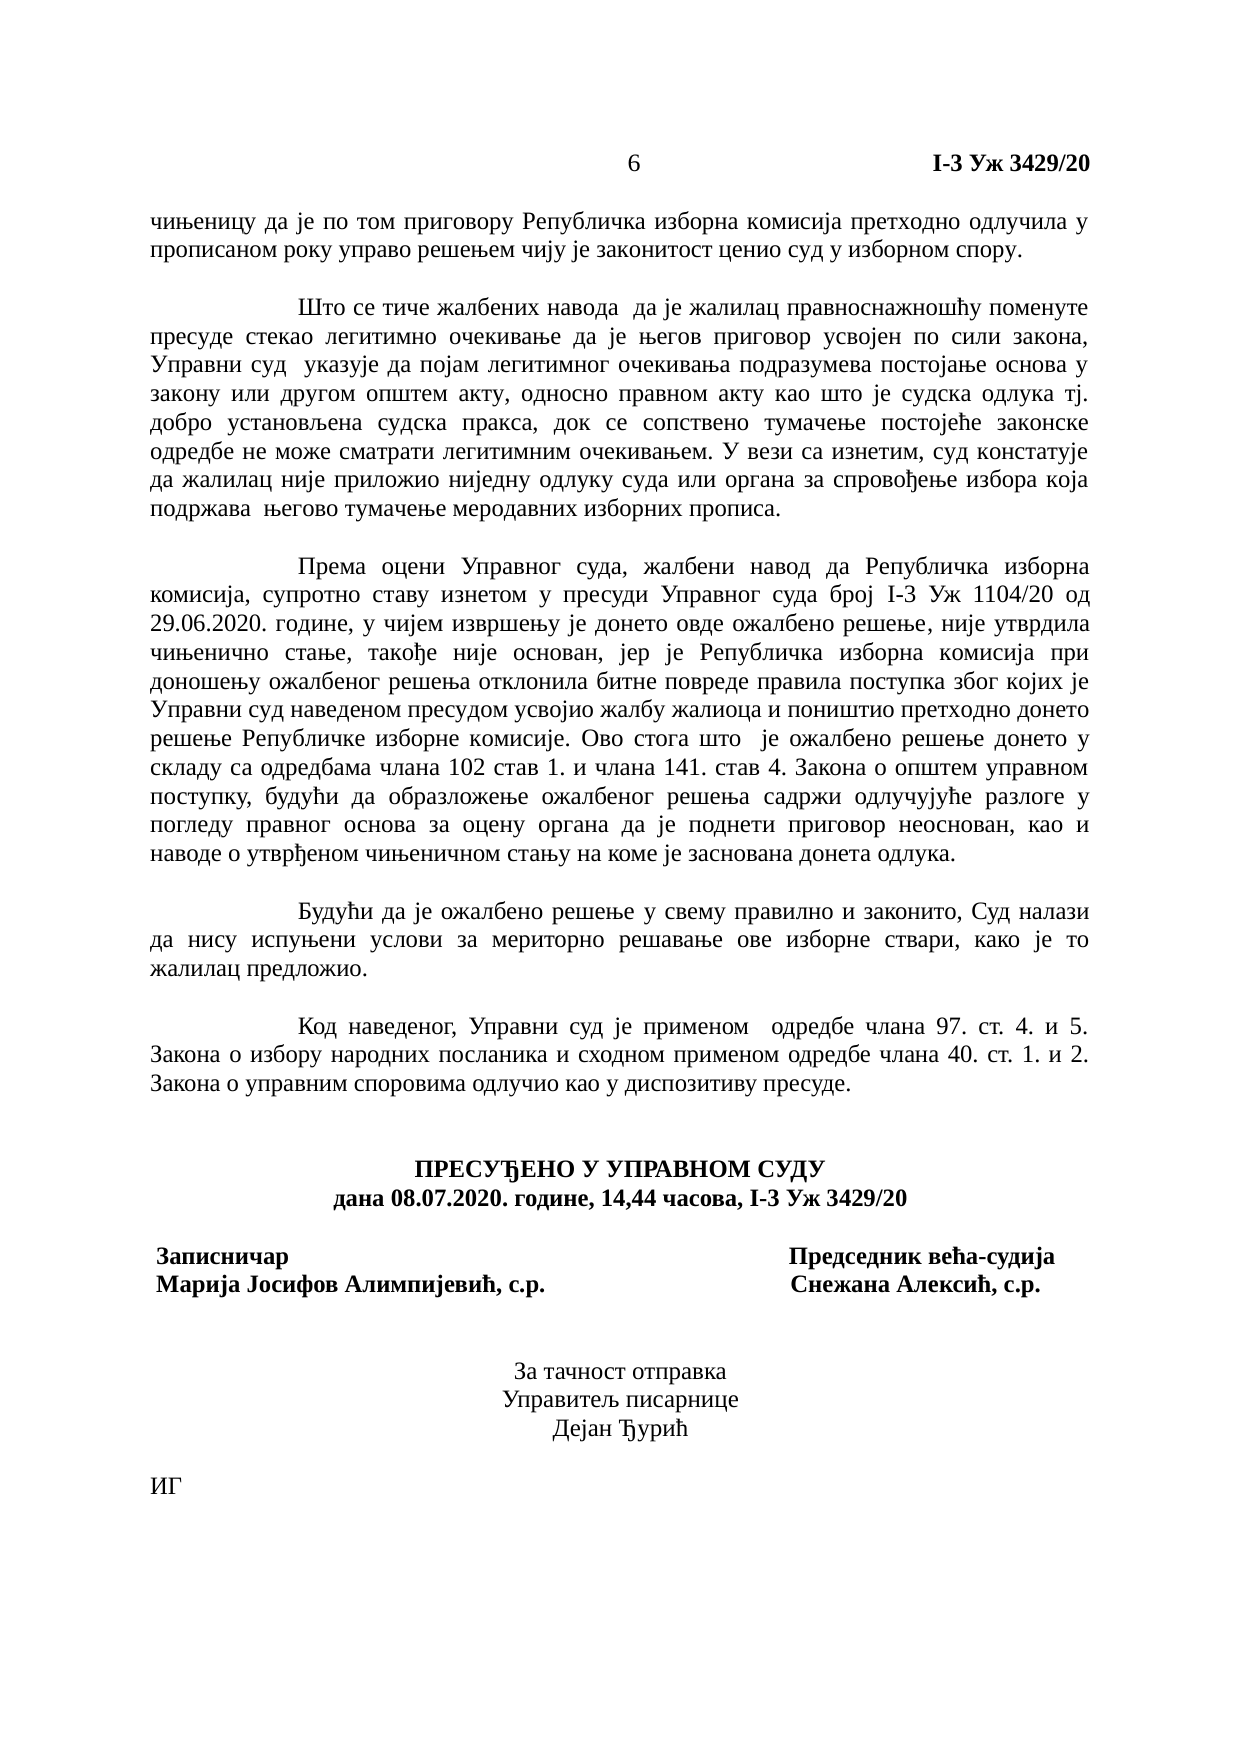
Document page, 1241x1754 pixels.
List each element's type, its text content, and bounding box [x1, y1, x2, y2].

text ПРЕСУЂЕНО У УПРАВНОМ СУДУ [150, 1154, 1090, 1183]
text Што се тиче жалбених навода да је жалилац правноснажношћу поменуте пресуде стекао легитимно очекивање да је његов приговор усвојен по сили закона, Управни суд указује да појам легитимног очекивања подразумева постојање основа у закону или другом општем акту, односно правном акту као што је судска одлука тј. добро установљена судска пракса, док се сопствено тумачење постојеће законске одредбе не може сматрати легитимним очекивањем. У вези са изнетим, суд констатује да жалилац није приложио ниједну одлуку суда или органа за спровођење избора која подржава његово тумачење меродавних изборних прописа. [150, 292, 1090, 522]
text ИГ [150, 1471, 1090, 1499]
text Записничар Председник већа-судија [150, 1241, 1090, 1269]
text чињеницу да је по том приговору Републичка изборна комисија претходно одлучила у прописаном року управо решењем чију је законитост ценио суд у изборном спору. [150, 206, 1090, 263]
text Управитељ писарнице [150, 1384, 1090, 1413]
text Према оцени Управног суда, жалбени навод да Републичка изборна комисија, супротно ставу изнетом у пресуди Управног суда број I-3 Уж 1104/20 од 29.06.2020. године, у чијем извршењу је донето овде ожалбено решење, није утврдила чињенично стање, такође није основан, јер је Републичка изборна комисија при доношењу ожалбеног решења отклонила битне повреде правила поступка због којих је Управни суд наведеном пресудом усвојио жалбу жалиоца и поништио претходно донето решење Републичке изборне комисије. Ово стога што је ожалбено решење донето у складу са одредбама члана 102 став 1. и члана 141. став 4. Закона о општем управном поступку, будући да образложење ожалбеног решења садржи одлучујуће разлоге у погледу правног основа за оцену органа да је поднети приговор неоснован, као и наводе о утврђеном чињеничном стању на коме је заснована донета одлука. [150, 551, 1090, 867]
text Дејан Ђурић [150, 1413, 1090, 1442]
text За тачност отправка [150, 1356, 1090, 1384]
text Будући да је ожалбено решење у свему правилно и законито, Суд налази да нису испуњени услови за мериторно решавање ове изборне ствари, како је то жалилац предложио. [150, 896, 1090, 982]
text Код наведеног, Управни суд је применом одредбе члана 97. ст. 4. и 5. Закона о избору народних посланика и сходном применом одредбе члана 40. ст. 1. и 2. Закона о управним споровима одлучио као у диспозитиву пресуде. [150, 1011, 1090, 1097]
text дана 08.07.2020. године, 14,44 часова, I-3 Уж 3429/20 [150, 1183, 1090, 1212]
text Марија Јосифов Алимпијевић, с.р. Снежана Алексић, с.р. [150, 1269, 1090, 1298]
